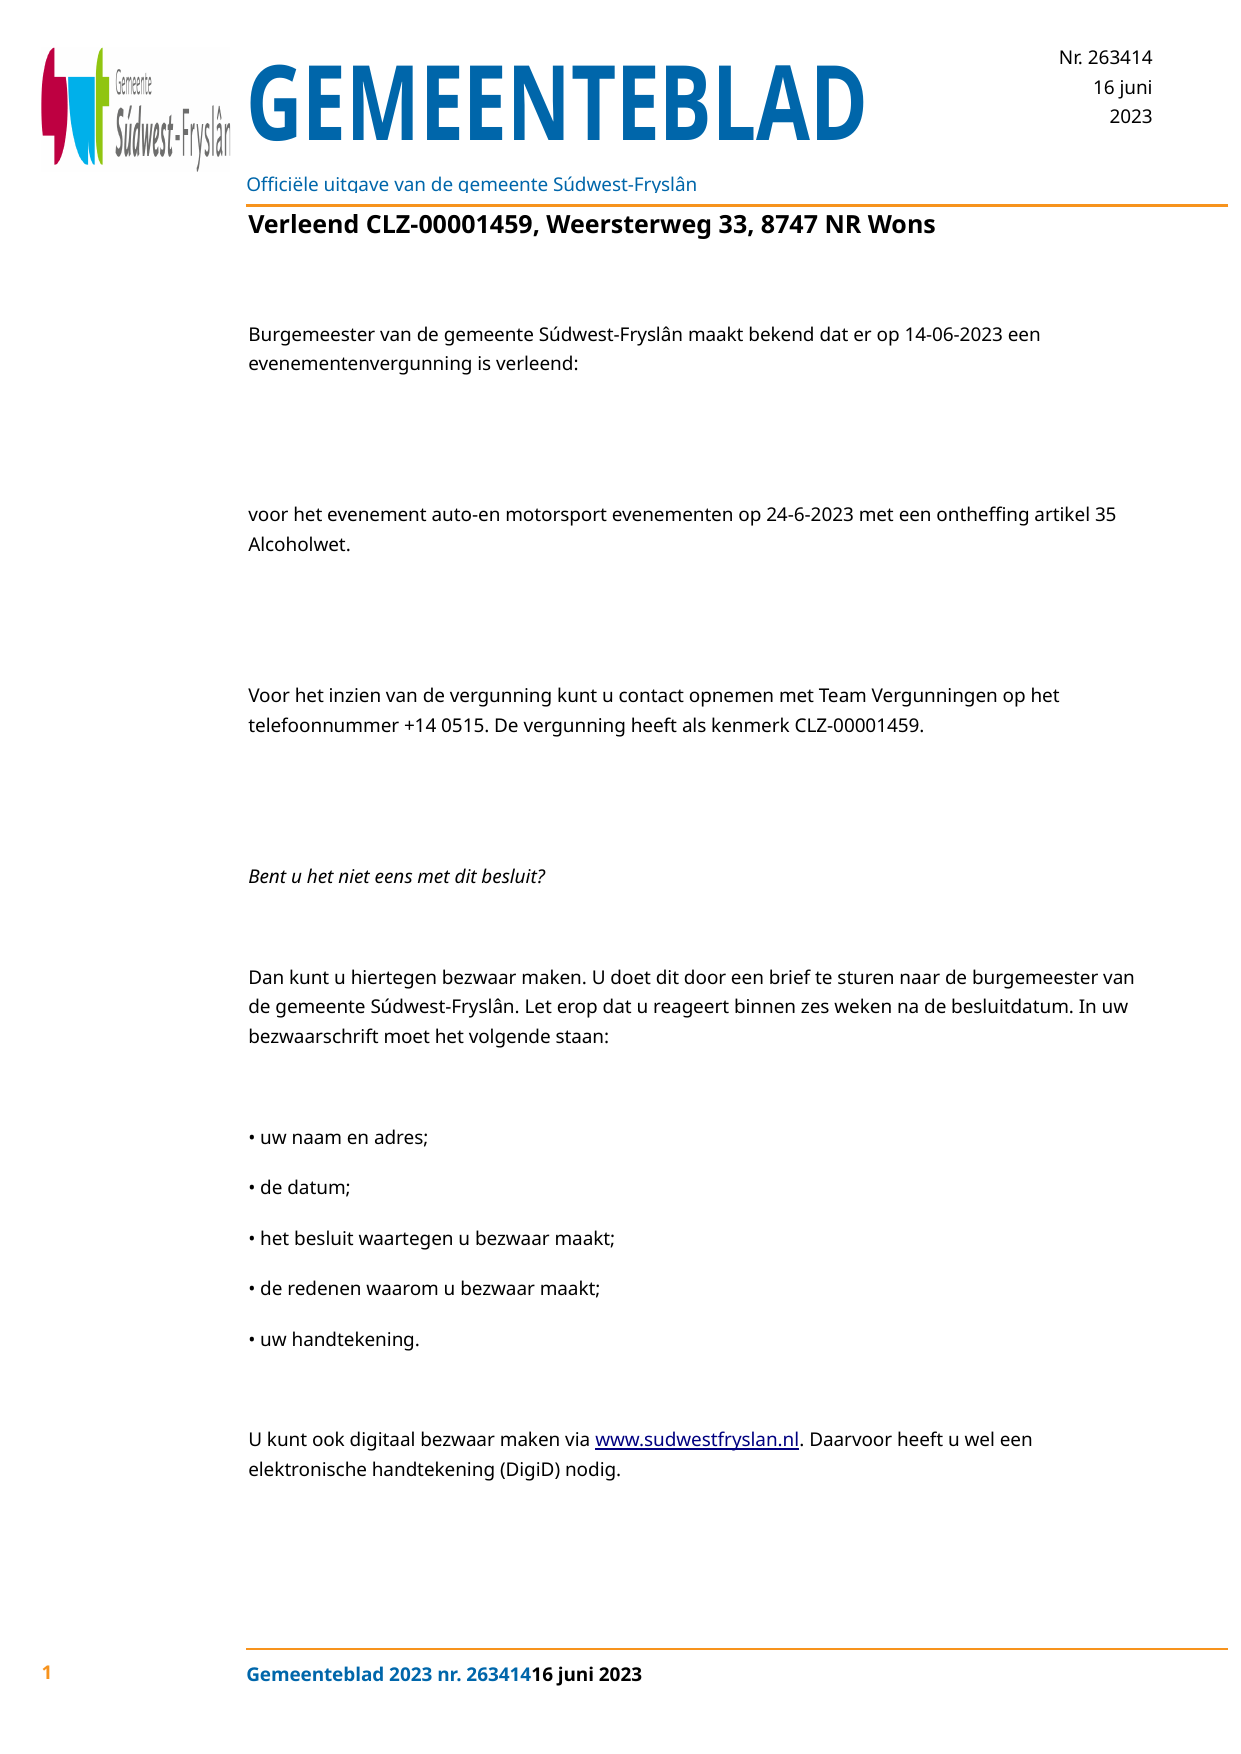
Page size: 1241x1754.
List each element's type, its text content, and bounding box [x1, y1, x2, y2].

text • de redenen waarom u bezwaar maakt; [248, 1275, 1152, 1301]
text U kunt ook digitaal bezwaar maken via www.sudwestfryslan.nl. Daarvoor heeft u wel een elektronische handtekening (DigiD) nodig. [248, 1427, 1152, 1482]
text Voor het inzien van de vergunning kunt u contact opnemen met Team Vergunningen op het telefoonnummer +14 0515. De vergunning heeft als kenmerk CLZ-00001459. [248, 682, 1152, 738]
picture [41, 47, 231, 172]
text • uw handtekening. [248, 1326, 1152, 1351]
text • uw naam en adres; [248, 1124, 1152, 1150]
text • het besluit waartegen u bezwaar maakt; [248, 1225, 1152, 1251]
text Verleend CLZ-00001459, Weersterweg 33, 8747 NR Wons [248, 207, 1152, 241]
text Burgemeester van de gemeente Súdwest-Fryslân maakt bekend dat er op 14-06-2023 een evenementenvergunning is verleend: [248, 321, 1152, 376]
text Bent u het niet eens met dit besluit? [248, 863, 1152, 889]
text • de datum; [248, 1174, 1152, 1200]
text Dan kunt u hiertegen bezwaar maken. U doet dit door een brief te sturen naar de burgemeester van de gemeente Súdwest-Fryslân. Let erop dat u reageert binnen zes weken na de besluitdatum. In uw bezwaarschrift moet het volgende staan: [248, 964, 1152, 1049]
text voor het evenement auto-en motorsport evenementen op 24-6-2023 met een ontheffing artikel 35 Alcoholwet. [248, 502, 1152, 557]
